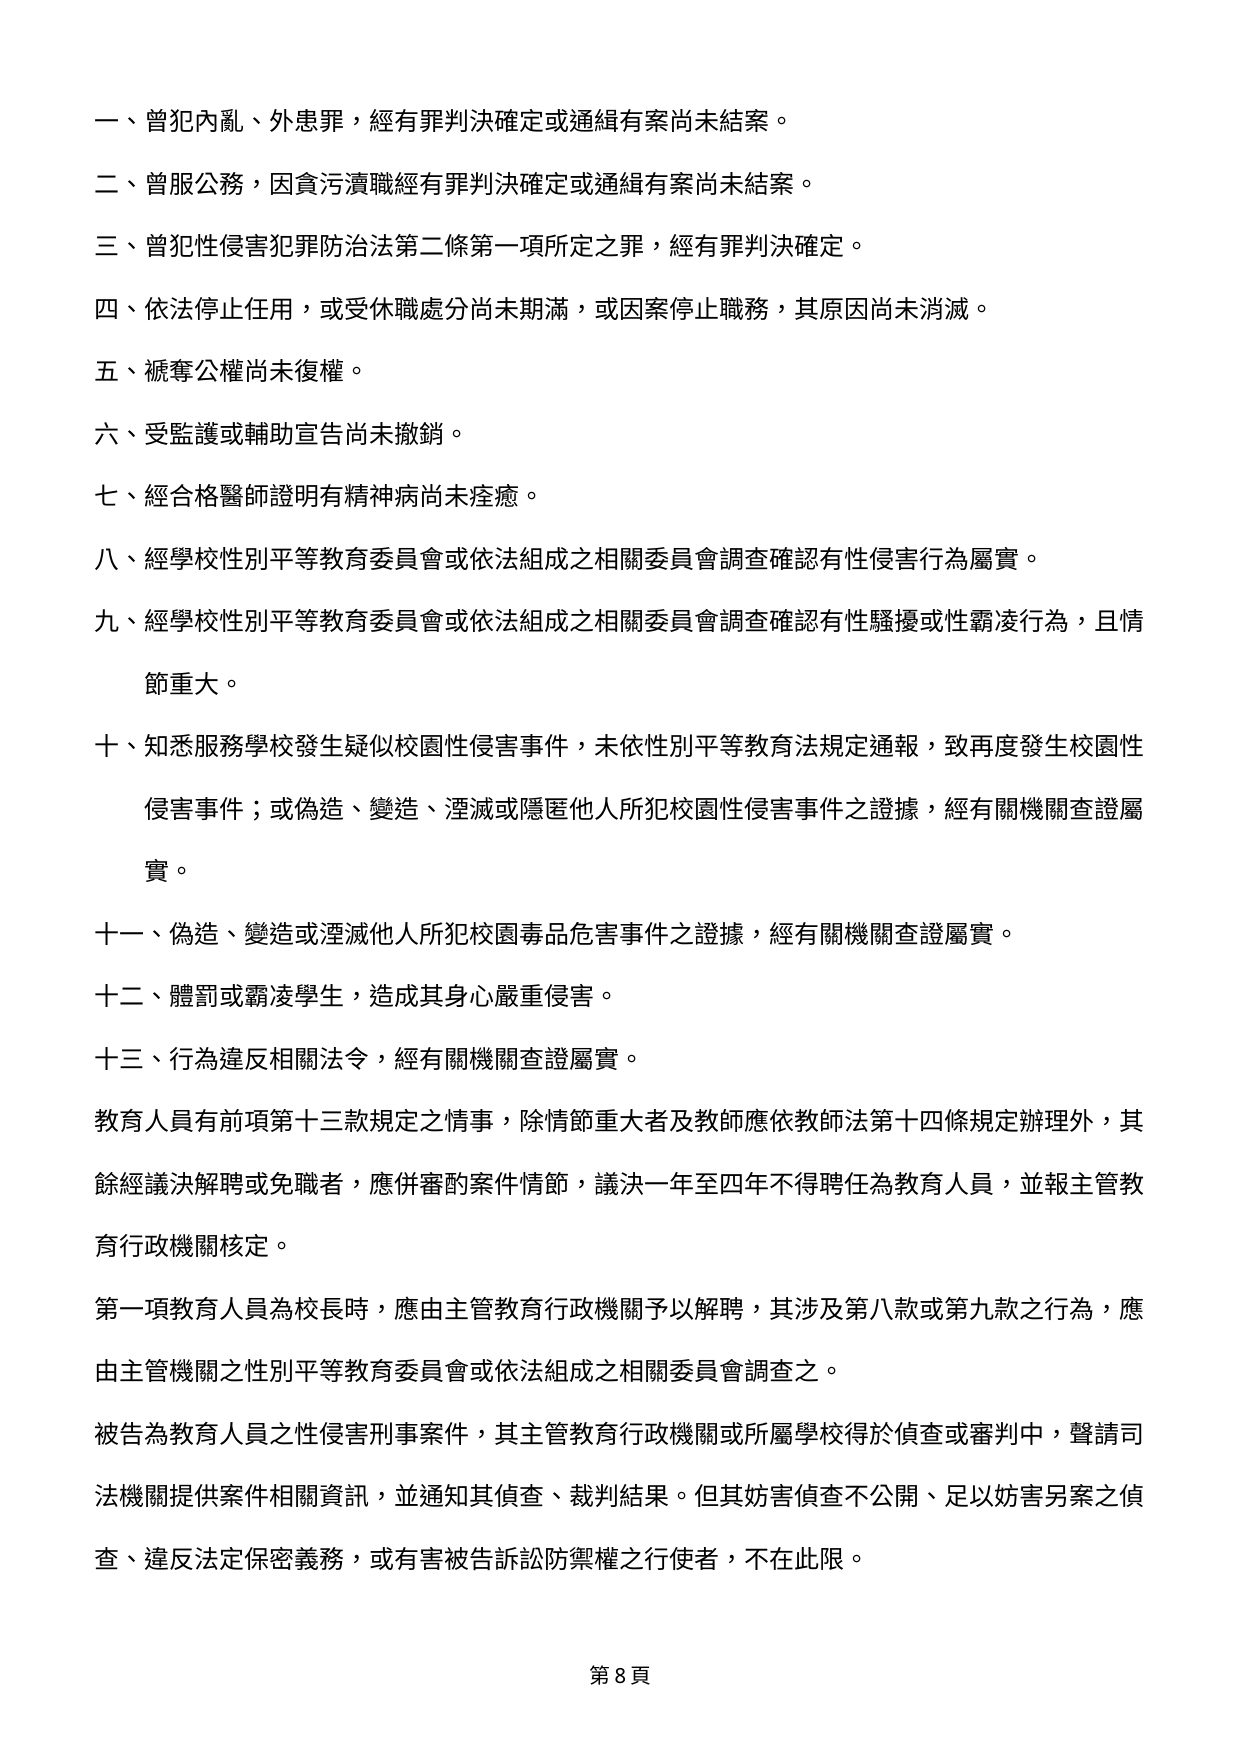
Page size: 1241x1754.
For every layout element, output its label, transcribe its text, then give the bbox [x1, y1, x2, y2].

text 六、受監護或輔助宣告尚未撤銷。 [94, 391, 1146, 453]
text 五、褫奪公權尚未復權。 [94, 328, 1146, 391]
text 七、經合格醫師證明有精神病尚未痊癒。 [94, 453, 1146, 516]
text 十二、體罰或霸凌學生，造成其身心嚴重侵害。 [94, 953, 1146, 1016]
text 十三、行為違反相關法令，經有關機關查證屬實。 [94, 1016, 1146, 1078]
text 一、曾犯內亂、外患罪，經有罪判決確定或通緝有案尚未結案。 [94, 78, 1146, 141]
text 八、經學校性別平等教育委員會或依法組成之相關委員會調查確認有性侵害行為屬實。 [94, 516, 1146, 578]
text 教育人員有前項第十三款規定之情事，除情節重大者及教師應依教師法第十四條規定辦理外，其餘經議決解聘或免職者，應併審酌案件情節，議決一年至四年不得聘任為教育人員，並報主管教育行政機關核定。 [94, 1078, 1146, 1266]
text 三、曾犯性侵害犯罪防治法第二條第一項所定之罪，經有罪判決確定。 [94, 203, 1146, 266]
text 二、曾服公務，因貪污瀆職經有罪判決確定或通緝有案尚未結案。 [94, 141, 1146, 203]
text 九、經學校性別平等教育委員會或依法組成之相關委員會調查確認有性騷擾或性霸凌行為，且情節重大。 [94, 578, 1146, 703]
text 十、知悉服務學校發生疑似校園性侵害事件，未依性別平等教育法規定通報，致再度發生校園性侵害事件；或偽造、變造、湮滅或隱匿他人所犯校園性侵害事件之證據，經有關機關查證屬實。 [94, 703, 1146, 891]
text 四、依法停止任用，或受休職處分尚未期滿，或因案停止職務，其原因尚未消滅。 [94, 266, 1146, 328]
text 被告為教育人員之性侵害刑事案件，其主管教育行政機關或所屬學校得於偵查或審判中，聲請司法機關提供案件相關資訊，並通知其偵查、裁判結果。但其妨害偵查不公開、足以妨害另案之偵查、違反法定保密義務，或有害被告訴訟防禦權之行使者，不在此限。 [94, 1391, 1146, 1578]
text 第一項教育人員為校長時，應由主管教育行政機關予以解聘，其涉及第八款或第九款之行為，應由主管機關之性別平等教育委員會或依法組成之相關委員會調查之。 [94, 1266, 1146, 1391]
text 十一、偽造、變造或湮滅他人所犯校園毒品危害事件之證據，經有關機關查證屬實。 [94, 891, 1146, 953]
